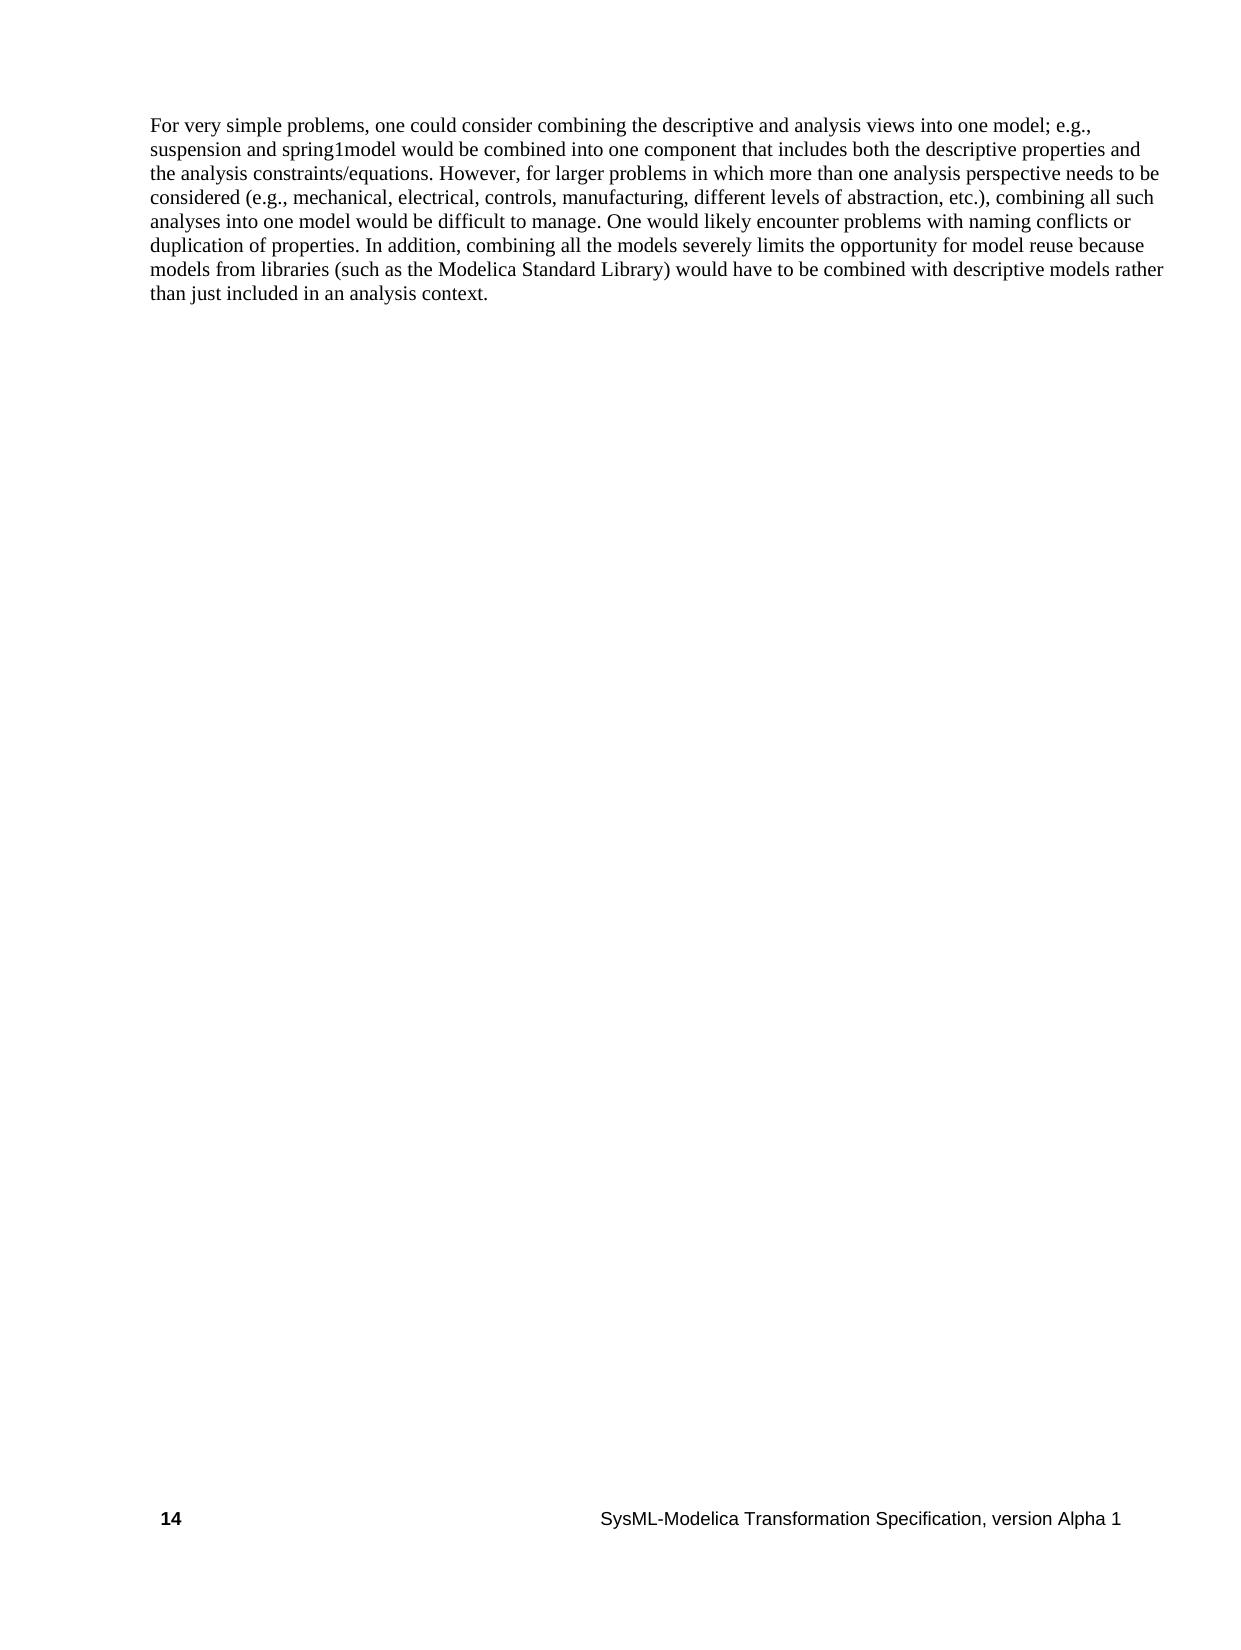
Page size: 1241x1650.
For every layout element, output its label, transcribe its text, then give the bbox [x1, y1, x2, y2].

text For very simple problems, one could consider combining the descriptive and analysis views into one model; e.g., suspension and spring1model would be combined into one component that includes both the descriptive properties and the analysis constraints/equations. However, for larger problems in which more than one analysis perspective needs to be considered (e.g., mechanical, electrical, controls, manufacturing, different levels of abstraction, etc.), combining all such analyses into one model would be difficult to manage. One would likely encounter problems with naming conflicts or duplication of properties. In addition, combining all the models severely limits the opportunity for model reuse because models from libraries (such as the Modelica Standard Library) would have to be combined with descriptive models rather than just included in an analysis context. [150, 112, 1166, 305]
